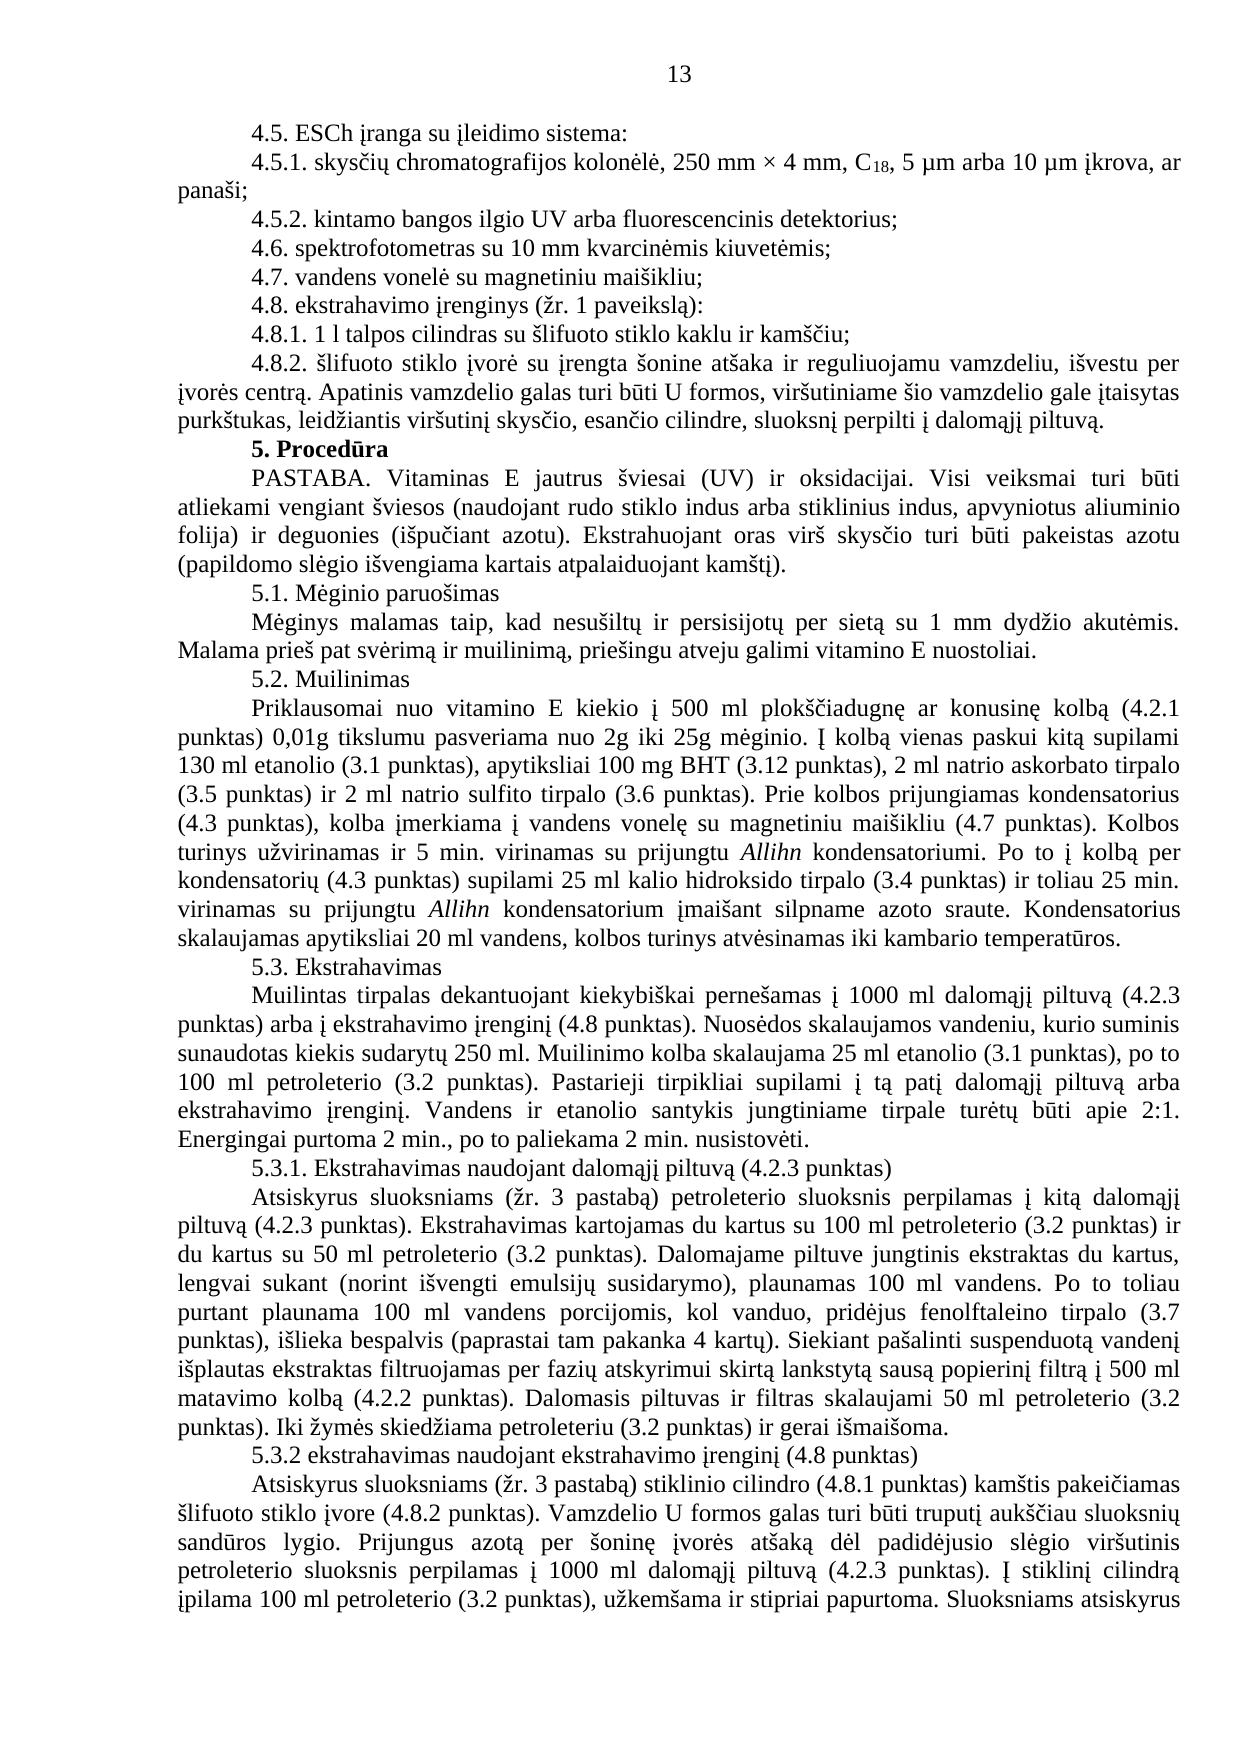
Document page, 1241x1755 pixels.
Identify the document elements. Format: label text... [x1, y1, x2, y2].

text Muilintas tirpalas dekantuojant kiekybiškai pernešamas į 1000 ml dalomąjį piltuvą (4.2.3 punktas) arba į ekstrahavimo įrenginį (4.8 punktas). Nuosėdos skalaujamos vandeniu, kurio suminis sunaudotas kiekis sudarytų 250 ml. Muilinimo kolba skalaujama 25 ml etanolio (3.1 punktas), po to 100 ml petroleterio (3.2 punktas). Pastarieji tirpikliai supilami į tą patį dalomąjį piltuvą arba ekstrahavimo įrenginį. Vandens ir etanolio santykis jungtiniame tirpale turėtų būti apie 2:1. Energingai purtoma 2 min., po to paliekama 2 min. nusistovėti. [177, 981, 1181, 1153]
text 5.3. Ekstrahavimas [177, 952, 1181, 981]
text 5. Procedūra [177, 434, 1181, 463]
text 5.1. Mėginio paruošimas [177, 578, 1181, 607]
text Mėginys malamas taip, kad nesušiltų ir persisijotų per sietą su 1 mm dydžio akutėmis. Malama prieš pat svėrimą ir muilinimą, priešingu atveju galimi vitamino E nuostoliai. [177, 607, 1181, 664]
text 4.5.1. skysčių chromatografijos kolonėlė, 250 mm × 4 mm, C18, 5 µm arba 10 µm įkrova, ar panaši; [177, 147, 1181, 204]
text Pastaba. Vitaminas E jautrus šviesai (UV) ir oksidacijai. Visi veiksmai turi būti atliekami vengiant šviesos (naudojant rudo stiklo indus arba stiklinius indus, apvyniotus aliuminio folija) ir deguonies (išpučiant azotu). Ekstrahuojant oras virš skysčio turi būti pakeistas azotu (papildomo slėgio išvengiama kartais atpalaiduojant kamštį). [177, 463, 1181, 578]
text 4.7. vandens vonelė su magnetiniu maišikliu; [177, 262, 1181, 291]
text 4.8. ekstrahavimo įrenginys (žr. 1 paveikslą): [177, 291, 1181, 319]
text 5.3.1. Ekstrahavimas naudojant dalomąjį piltuvą (4.2.3 punktas) [177, 1153, 1181, 1182]
text 4.5.2. kintamo bangos ilgio UV arba fluorescencinis detektorius; [177, 204, 1181, 233]
text 4.6. spektrofotometras su 10 mm kvarcinėmis kiuvetėmis; [177, 233, 1181, 262]
text 5.2. Muilinimas [177, 664, 1181, 693]
text Priklausomai nuo vitamino E kiekio į 500 ml plokščiadugnę ar konusinę kolbą (4.2.1 punktas) 0,01g tikslumu pasveriama nuo 2g iki 25g mėginio. Į kolbą vienas paskui kitą supilami 130 ml etanolio (3.1 punktas), apytiksliai 100 mg BHT (3.12 punktas), 2 ml natrio askorbato tirpalo (3.5 punktas) ir 2 ml natrio sulfito tirpalo (3.6 punktas). Prie kolbos prijungiamas kondensatorius (4.3 punktas), kolba įmerkiama į vandens vonelę su magnetiniu maišikliu (4.7 punktas). Kolbos turinys užvirinamas ir 5 min. virinamas su prijungtu Allihn kondensatoriumi. Po to į kolbą per kondensatorių (4.3 punktas) supilami 25 ml kalio hidroksido tirpalo (3.4 punktas) ir toliau 25 min. virinamas su prijungtu Allihn kondensatorium įmaišant silpname azoto sraute. Kondensatorius skalaujamas apytiksliai 20 ml vandens, kolbos turinys atvėsinamas iki kambario temperatūros. [177, 693, 1181, 952]
text Atsiskyrus sluoksniams (žr. 3 pastabą) stiklinio cilindro (4.8.1 punktas) kamštis pakeičiamas šlifuoto stiklo įvore (4.8.2 punktas). Vamzdelio U formos galas turi būti truputį aukščiau sluoksnių sandūros lygio. Prijungus azotą per šoninę įvorės atšaką dėl padidėjusio slėgio viršutinis petroleterio sluoksnis perpilamas į 1000 ml dalomąjį piltuvą (4.2.3 punktas). Į stiklinį cilindrą įpilama 100 ml petroleterio (3.2 punktas), užkemšama ir stipriai papurtoma. Sluoksniams atsiskyrus [177, 1469, 1181, 1613]
text 4.8.2. šlifuoto stiklo įvorė su įrengta šonine atšaka ir reguliuojamu vamzdeliu, išvestu per įvorės centrą. Apatinis vamzdelio galas turi būti U formos, viršutiniame šio vamzdelio gale įtaisytas purkštukas, leidžiantis viršutinį skysčio, esančio cilindre, sluoksnį perpilti į dalomąjį piltuvą. [177, 348, 1181, 434]
text 4.8.1. 1 l talpos cilindras su šlifuoto stiklo kaklu ir kamščiu; [177, 319, 1181, 348]
text 5.3.2 ekstrahavimas naudojant ekstrahavimo įrenginį (4.8 punktas) [177, 1441, 1181, 1469]
text 4.5. ESCh įranga su įleidimo sistema: [177, 118, 1181, 147]
text Atsiskyrus sluoksniams (žr. 3 pastabą) petroleterio sluoksnis perpilamas į kitą dalomąjį piltuvą (4.2.3 punktas). Ekstrahavimas kartojamas du kartus su 100 ml petroleterio (3.2 punktas) ir du kartus su 50 ml petroleterio (3.2 punktas). Dalomajame piltuve jungtinis ekstraktas du kartus, lengvai sukant (norint išvengti emulsijų susidarymo), plaunamas 100 ml vandens. Po to toliau purtant plaunama 100 ml vandens porcijomis, kol vanduo, pridėjus fenolftaleino tirpalo (3.7 punktas), išlieka bespalvis (paprastai tam pakanka 4 kartų). Siekiant pašalinti suspenduotą vandenį išplautas ekstraktas filtruojamas per fazių atskyrimui skirtą lankstytą sausą popierinį filtrą į 500 ml matavimo kolbą (4.2.2 punktas). Dalomasis piltuvas ir filtras skalaujami 50 ml petroleterio (3.2 punktas). Iki žymės skiedžiama petroleteriu (3.2 punktas) ir gerai išmaišoma. [177, 1182, 1181, 1441]
